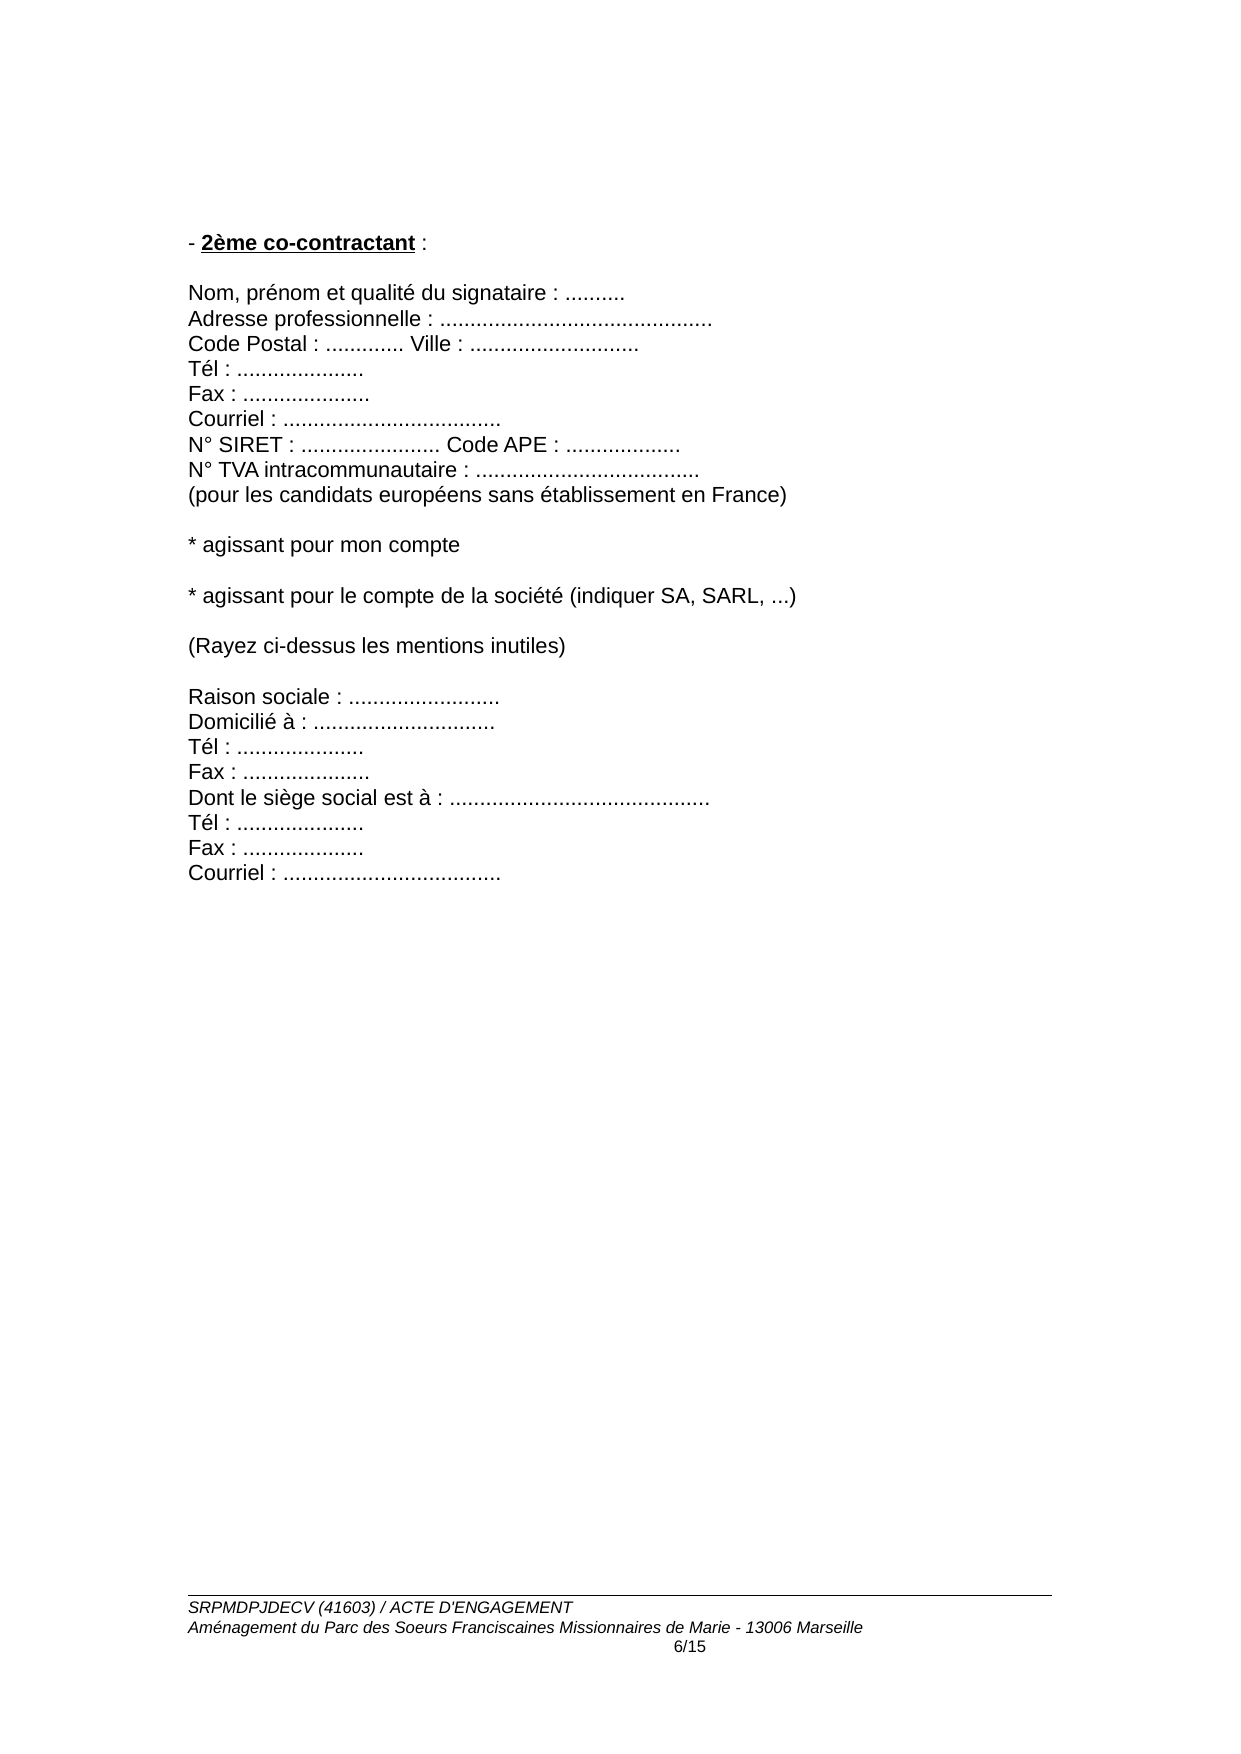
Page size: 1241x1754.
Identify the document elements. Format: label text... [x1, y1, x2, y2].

text (Rayez ci-dessus les mentions inutiles) [188, 633, 1052, 658]
text N° SIRET : ....................... Code APE : ................... [188, 431, 1052, 457]
text Dont le siège social est à : ........................................... [188, 784, 1052, 809]
text Tél : ..................... [188, 809, 1052, 835]
text * agissant pour le compte de la société (indiquer SA, SARL, ...) [188, 583, 1052, 608]
text Courriel : .................................... [188, 860, 1052, 885]
text Raison sociale : ......................... [188, 683, 1052, 709]
text Adresse professionnelle : ............................................. [188, 305, 1052, 331]
text (pour les candidats européens sans établissement en France) [188, 482, 1052, 507]
text Fax : .................... [188, 835, 1052, 860]
text * agissant pour mon compte [188, 532, 1052, 557]
text Tél : ..................... [188, 356, 1052, 381]
text Domicilié à : .............................. [188, 709, 1052, 734]
text - 2ème co-contractant : [188, 230, 1052, 255]
text Fax : ..................... [188, 381, 1052, 406]
text Courriel : .................................... [188, 406, 1052, 431]
text Code Postal : ............. Ville : ............................ [188, 331, 1052, 356]
text Tél : ..................... [188, 734, 1052, 759]
text Nom, prénom et qualité du signataire : .......... [188, 280, 1052, 305]
text N° TVA intracommunautaire : ..................................... [188, 457, 1052, 482]
text Fax : ..................... [188, 759, 1052, 784]
